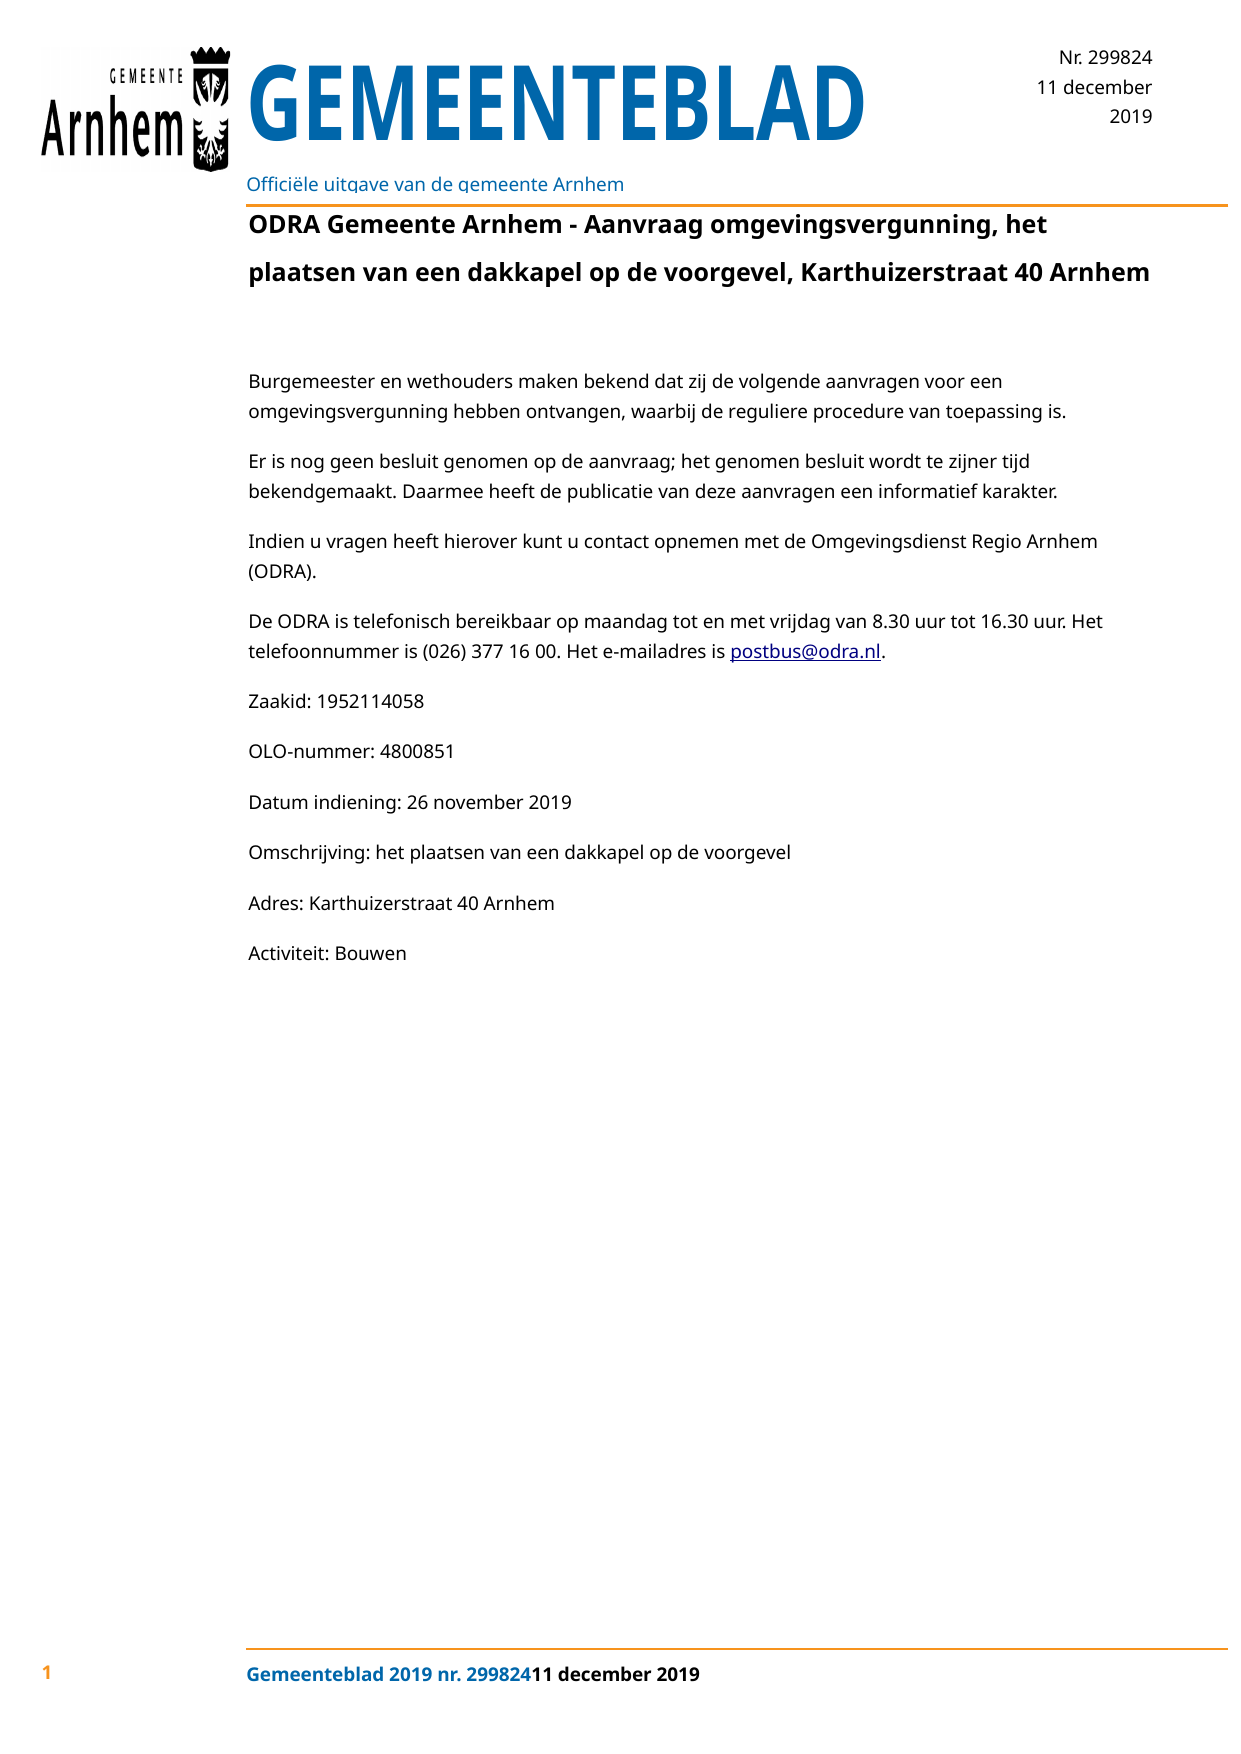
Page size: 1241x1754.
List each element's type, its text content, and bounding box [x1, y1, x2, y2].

text ODRA Gemeente Arnhem - Aanvraag omgevingsvergunning, het plaatsen van een dakkapel op de voorgevel, Karthuizerstraat 40 Arnhem [248, 207, 1152, 288]
text Activiteit: Bouwen [248, 940, 1152, 966]
text Datum indiening: 26 november 2019 [248, 789, 1152, 815]
text Er is nog geen besluit genomen op de aanvraag; het genomen besluit wordt te zijner tijd bekendgemaakt. Daarmee heeft de publicatie van deze aanvragen een informatief karakter. [248, 448, 1152, 504]
text De ODRA is telefonisch bereikbaar op maandag tot en met vrijdag van 8.30 uur tot 16.30 uur. Het telefoonnummer is (026) 377 16 00. Het e-mailadres is postbus@odra.nl. [248, 608, 1152, 664]
text Burgemeester en wethouders maken bekend dat zij de volgende aanvragen voor een omgevingsvergunning hebben ontvangen, waarbij de reguliere procedure van toepassing is. [248, 368, 1152, 424]
text Zaakid: 1952114058 [248, 688, 1152, 714]
text OLO-nummer: 4800851 [248, 739, 1152, 764]
picture [41, 47, 231, 172]
text Adres: Karthuizerstraat 40 Arnhem [248, 890, 1152, 916]
text Indien u vragen heeft hierover kunt u contact opnemen met de Omgevingsdienst Regio Arnhem (ODRA). [248, 528, 1152, 584]
text Omschrijving: het plaatsen van een dakkapel op de voorgevel [248, 839, 1152, 865]
